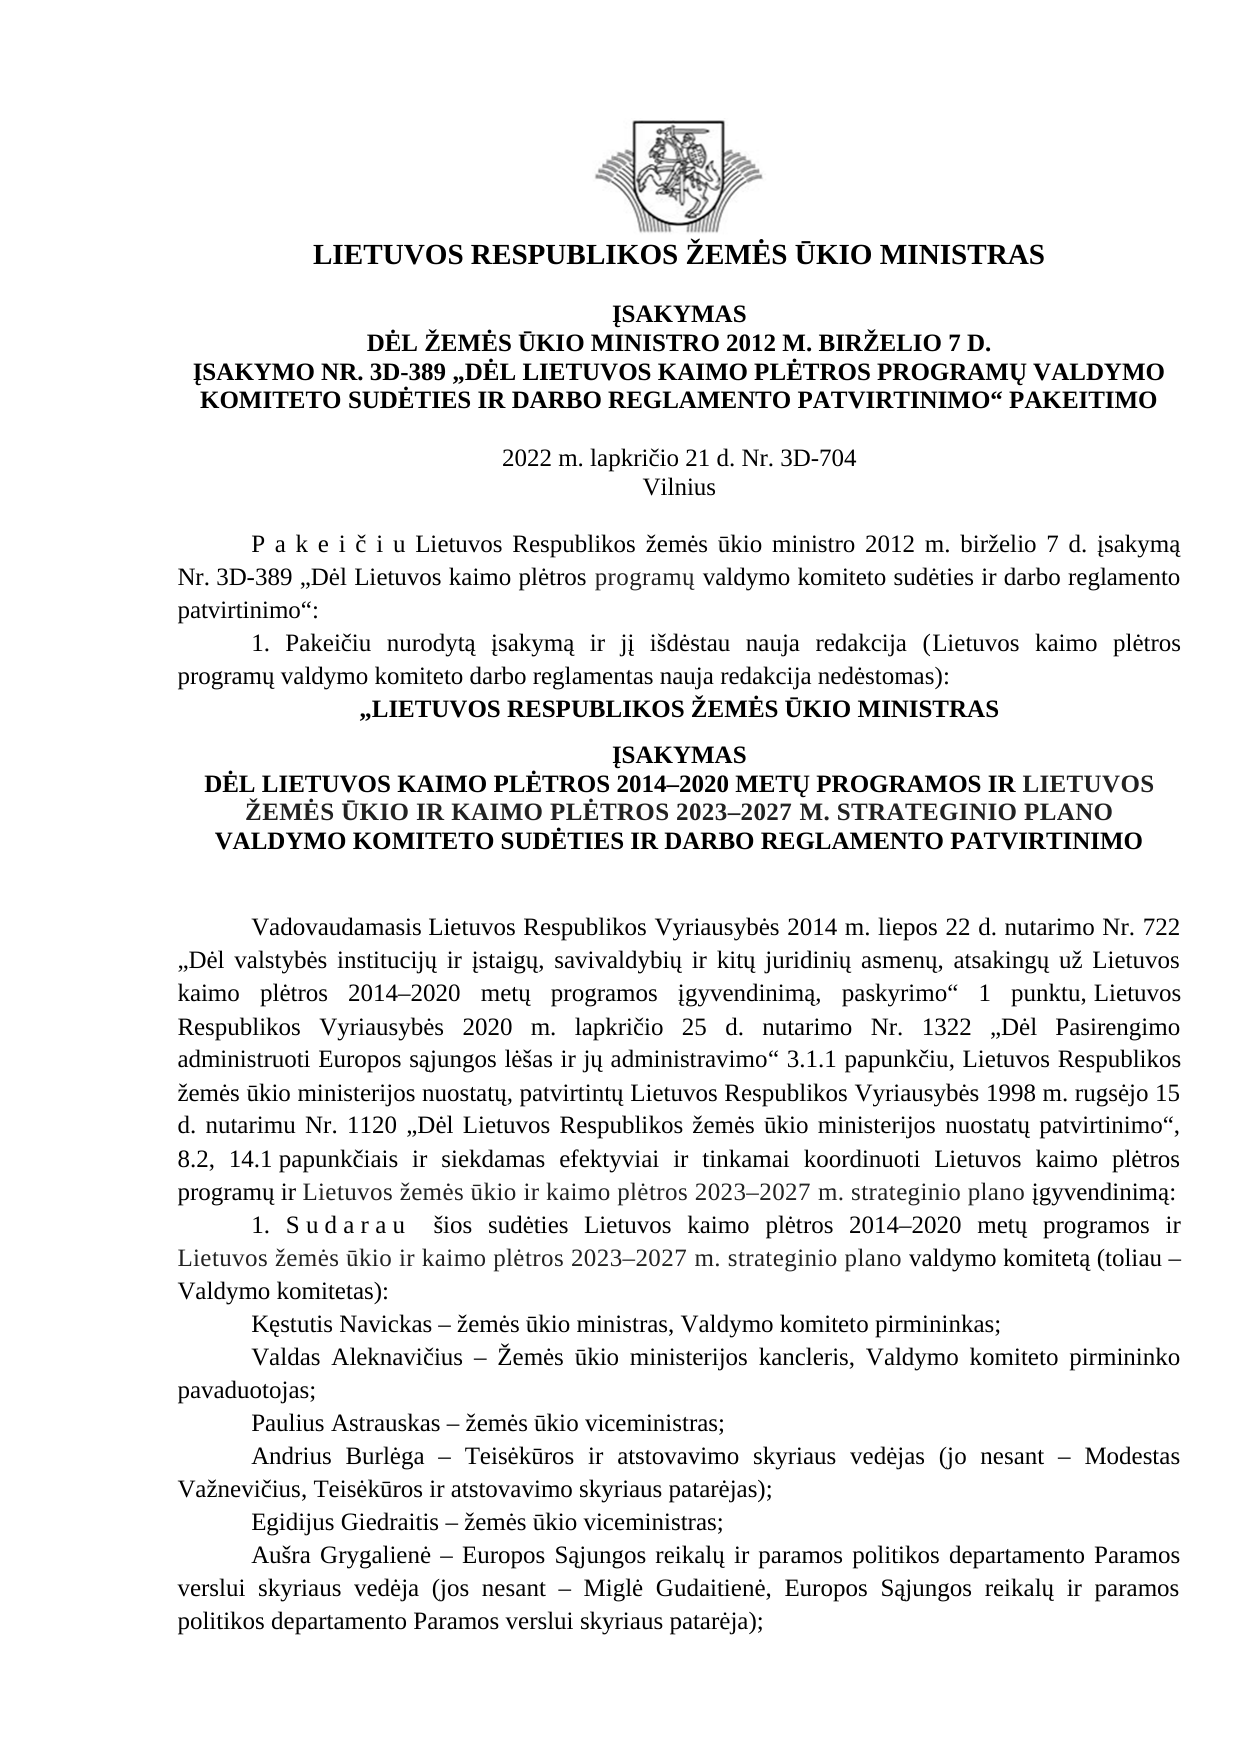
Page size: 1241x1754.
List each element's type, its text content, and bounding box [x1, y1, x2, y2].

text P a k e i č i u Lietuvos Respublikos žemės ūkio ministro 2012 m. birželio 7 d. įsakymą Nr. 3D-389 „Dėl Lietuvos kaimo plėtros programų valdymo komiteto sudėties ir darbo reglamento patvirtinimo“: [177, 529, 1181, 624]
text ĮSAKYMAS [177, 740, 1181, 769]
text 2022 m. lapkričio 21 d. Nr. 3D-704 [177, 443, 1181, 472]
text Kęstutis Navickas – žemės ūkio ministras, Valdymo komiteto pirmininkas; [177, 1309, 1181, 1337]
text Vadovaudamasis Lietuvos Respublikos Vyriausybės 2014 m. liepos 22 d. nutarimo Nr. 722 „Dėl valstybės institucijų ir įstaigų, savivaldybių ir kitų juridinių asmenų, atsakingų už Lietuvos kaimo plėtros 2014–2020 metų programos įgyvendinimą, paskyrimo“ 1 punktu, Lietuvos Respublikos Vyriausybės 2020 m. lapkričio 25 d. nutarimo Nr. 1322 „Dėl Pasirengimo administruoti Europos sąjungos lėšas ir jų administravimo“ 3.1.1 papunkčiu, Lietuvos Respublikos žemės ūkio ministerijos nuostatų, patvirtintų Lietuvos Respublikos Vyriausybės 1998 m. rugsėjo 15 d. nutarimu Nr. 1120 „Dėl Lietuvos Respublikos žemės ūkio ministerijos nuostatų patvirtinimo“, 8.2, 14.1 papunkčiais ir siekdamas efektyviai ir tinkamai koordinuoti Lietuvos kaimo plėtros programų ir Lietuvos žemės ūkio ir kaimo plėtros 2023–2027 m. strateginio plano įgyvendinimą: [177, 912, 1181, 1205]
text Egidijus Giedraitis – žemės ūkio viceministras; [177, 1507, 1181, 1536]
text ĮSAKYMO NR. 3D-389 „DĖL LIETUVOS KAIMO PLĖTROS PROGRAMŲ VALDYMO KOMITETO SUDĖTIES IR DARBO REGLAMENTO PATVIRTINIMO“ PAKEITIMO [177, 357, 1181, 414]
text DĖL LIETUVOS KAIMO PLĖTROS 2014–2020 METŲ PROGRAMOS IR LIETUVOS ŽEMĖS ŪKIO IR KAIMO PLĖTROS 2023–2027 M. STRATEGINIO PLANO VALDYMO KOMITETO SUDĖTIES IR DARBO REGLAMENTO PATVIRTINIMO [177, 769, 1181, 855]
text Valdas Aleknavičius – Žemės ūkio ministerijos kancleris, Valdymo komiteto pirmininko pavaduotojas; [177, 1342, 1181, 1403]
text „LIETUVOS RESPUBLIKOS ŽEMĖS ŪKIO MINISTRAS [177, 694, 1181, 723]
text Aušra Grygalienė – Europos Sąjungos reikalų ir paramos politikos departamento Paramos verslui skyriaus vedėja (jos nesant – Miglė Gudaitienė, Europos Sąjungos reikalų ir paramos politikos departamento Paramos verslui skyriaus patarėja); [177, 1540, 1181, 1635]
text 1. Sudarau šios sudėties Lietuvos kaimo plėtros 2014–2020 metų programos ir Lietuvos žemės ūkio ir kaimo plėtros 2023–2027 m. strateginio plano valdymo komitetą (toliau – Valdymo komitetas): [177, 1210, 1181, 1304]
text Paulius Astrauskas – žemės ūkio viceministras; [177, 1408, 1181, 1437]
text Vilnius [177, 472, 1181, 501]
text Andrius Burlėga – Teisėkūros ir atstovavimo skyriaus vedėjas (jo nesant – Modestas Važnevičius, Teisėkūros ir atstovavimo skyriaus patarėjas); [177, 1441, 1181, 1503]
text 1. Pakeičiu nurodytą įsakymą ir jį išdėstau nauja redakcija (Lietuvos kaimo plėtros programų valdymo komiteto darbo reglamentas nauja redakcija nedėstomas): [177, 628, 1181, 690]
text DĖL ŽEMĖS ŪKIO MINISTRO 2012 M. BIRŽELIO 7 D. [177, 328, 1181, 357]
text ĮSAKYMAS [177, 299, 1181, 328]
text LIETUVOS RESPUBLIKOS ŽEMĖS ŪKIO MINISTRAS [177, 237, 1181, 271]
